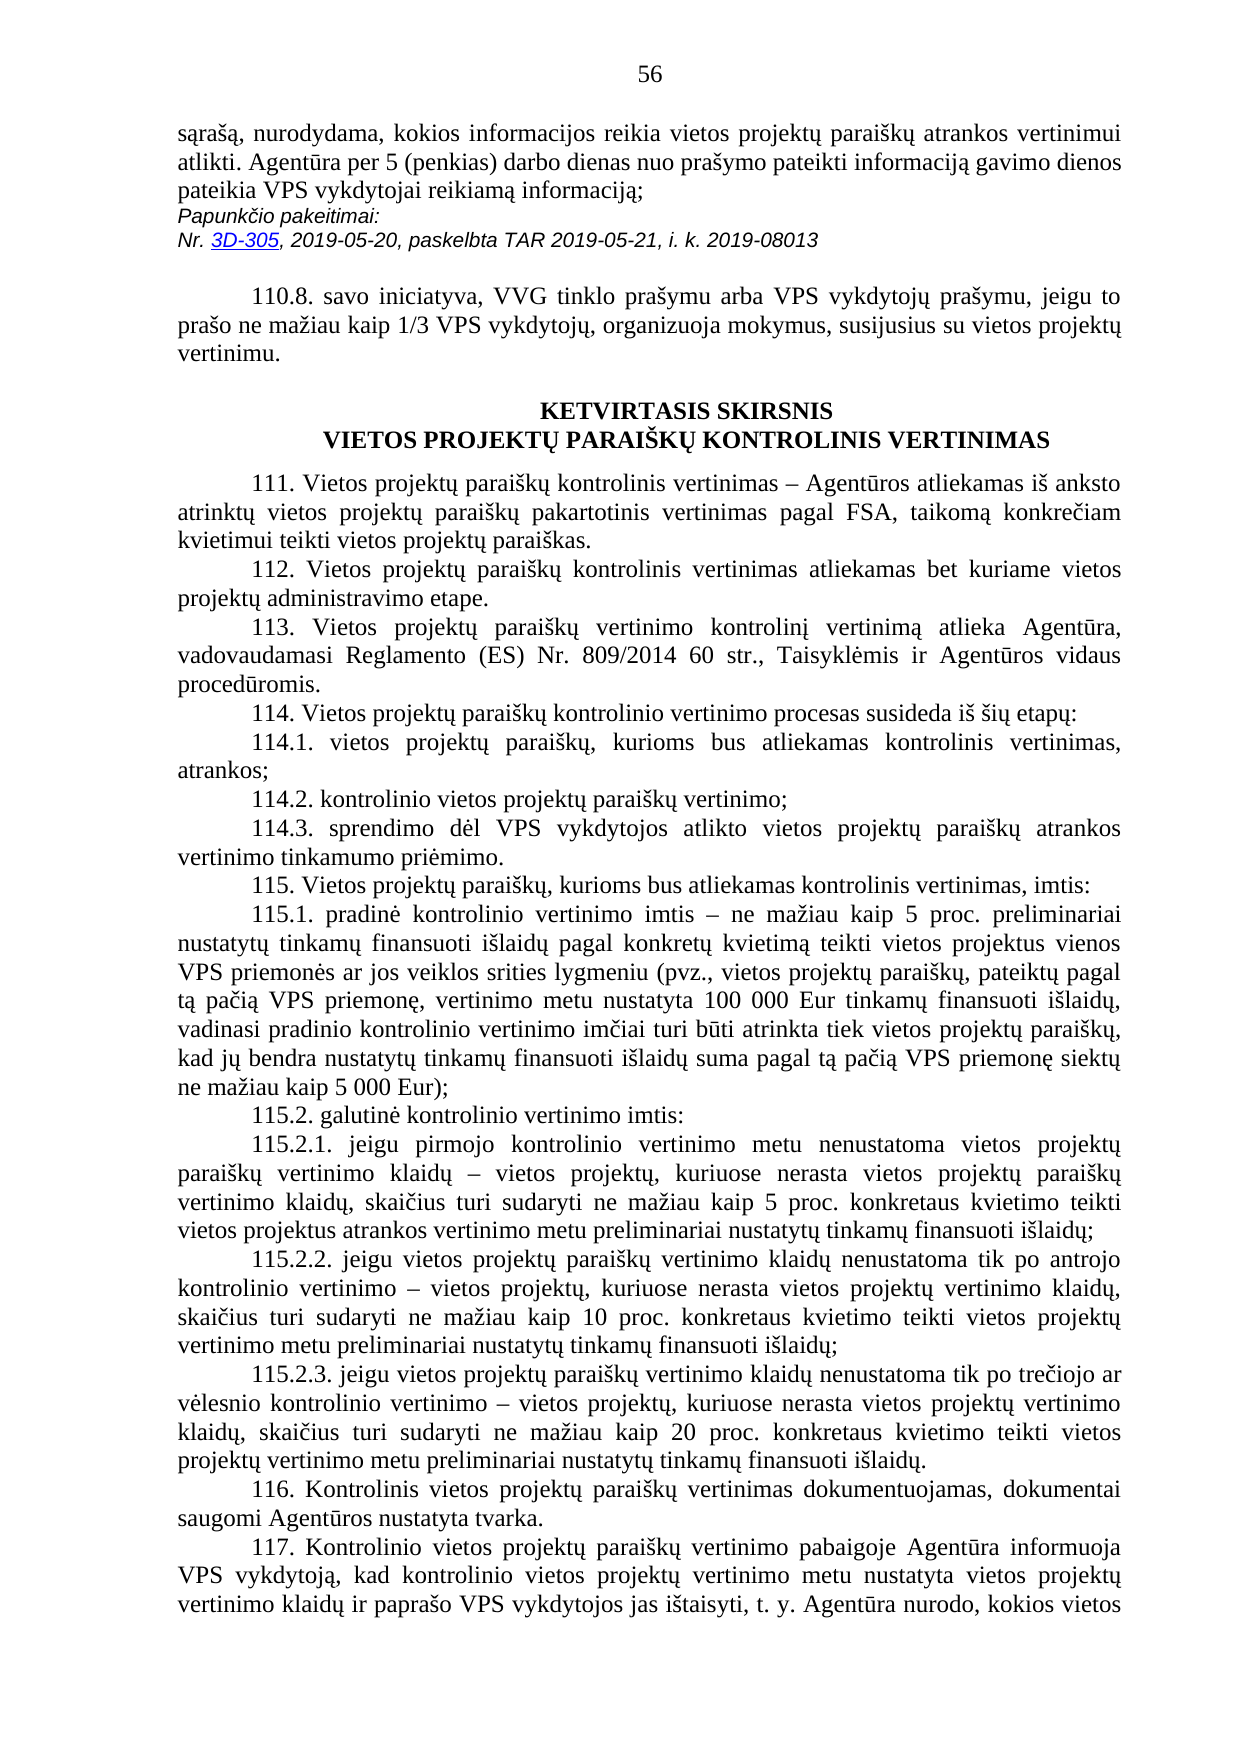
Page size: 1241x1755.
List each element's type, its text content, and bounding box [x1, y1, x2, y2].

text 115.2.1. jeigu pirmojo kontrolinio vertinimo metu nenustatoma vietos projektų paraiškų vertinimo klaidų – vietos projektų, kuriuose nerasta vietos projektų paraiškų vertinimo klaidų, skaičius turi sudaryti ne mažiau kaip 5 proc. konkretaus kvietimo teikti vietos projektus atrankos vertinimo metu preliminariai nustatytų tinkamų finansuoti išlaidų; [177, 1129, 1122, 1244]
text Papunkčio pakeitimai: [177, 204, 1122, 228]
text 117. Kontrolinio vietos projektų paraiškų vertinimo pabaigoje Agentūra informuoja VPS vykdytoją, kad kontrolinio vietos projektų vertinimo metu nustatyta vietos projektų vertinimo klaidų ir paprašo VPS vykdytojos jas ištaisyti, t. y. Agentūra nurodo, kokios vietos [177, 1532, 1122, 1618]
text Nr. 3D-305, 2019-05-20, paskelbta TAR 2019-05-21, i. k. 2019-08013 [177, 228, 1122, 252]
text 114.1. vietos projektų paraiškų, kurioms bus atliekamas kontrolinis vertinimas, atrankos; [177, 727, 1122, 784]
text 115.2. galutinė kontrolinio vertinimo imtis: [177, 1100, 1122, 1129]
text 114. Vietos projektų paraiškų kontrolinio vertinimo procesas susideda iš šių etapų: [177, 698, 1122, 727]
text 114.2. kontrolinio vietos projektų paraiškų vertinimo; [177, 784, 1122, 813]
text VIETOS PROJEKTŲ PARAIŠKŲ KONTROLINIS VERTINIMAS [177, 425, 1122, 453]
text 115.2.2. jeigu vietos projektų paraiškų vertinimo klaidų nenustatoma tik po antrojo kontrolinio vertinimo – vietos projektų, kuriuose nerasta vietos projektų vertinimo klaidų, skaičius turi sudaryti ne mažiau kaip 10 proc. konkretaus kvietimo teikti vietos projektų vertinimo metu preliminariai nustatytų tinkamų finansuoti išlaidų; [177, 1244, 1122, 1359]
text 112. Vietos projektų paraiškų kontrolinis vertinimas atliekamas bet kuriame vietos projektų administravimo etape. [177, 554, 1122, 612]
text 111. Vietos projektų paraiškų kontrolinis vertinimas – Agentūros atliekamas iš anksto atrinktų vietos projektų paraiškų pakartotinis vertinimas pagal FSA, taikomą konkrečiam kvietimui teikti vietos projektų paraiškas. [177, 468, 1122, 554]
text 113. Vietos projektų paraiškų vertinimo kontrolinį vertinimą atlieka Agentūra, vadovaudamasi Reglamento (ES) Nr. 809/2014 60 str., Taisyklėmis ir Agentūros vidaus procedūromis. [177, 612, 1122, 698]
text 110.8. savo iniciatyva, VVG tinklo prašymu arba VPS vykdytojų prašymu, jeigu to prašo ne mažiau kaip 1/3 VPS vykdytojų, organizuoja mokymus, susijusius su vietos projektų vertinimu. [177, 281, 1122, 367]
text 115.1. pradinė kontrolinio vertinimo imtis – ne mažiau kaip 5 proc. preliminariai nustatytų tinkamų finansuoti išlaidų pagal konkretų kvietimą teikti vietos projektus vienos VPS priemonės ar jos veiklos srities lygmeniu (pvz., vietos projektų paraiškų, pateiktų pagal tą pačią VPS priemonę, vertinimo metu nustatyta 100 000 Eur tinkamų finansuoti išlaidų, vadinasi pradinio kontrolinio vertinimo imčiai turi būti atrinkta tiek vietos projektų paraiškų, kad jų bendra nustatytų tinkamų finansuoti išlaidų suma pagal tą pačią VPS priemonę siektų ne mažiau kaip 5 000 Eur); [177, 899, 1122, 1100]
text 115. Vietos projektų paraiškų, kurioms bus atliekamas kontrolinis vertinimas, imtis: [177, 870, 1122, 899]
text sąrašą, nurodydama, kokios informacijos reikia vietos projektų paraiškų atrankos vertinimui atlikti. Agentūra per 5 (penkias) darbo dienas nuo prašymo pateikti informaciją gavimo dienos pateikia VPS vykdytojai reikiamą informaciją; [177, 118, 1122, 204]
text 114.3. sprendimo dėl VPS vykdytojos atlikto vietos projektų paraiškų atrankos vertinimo tinkamumo priėmimo. [177, 813, 1122, 870]
text 115.2.3. jeigu vietos projektų paraiškų vertinimo klaidų nenustatoma tik po trečiojo ar vėlesnio kontrolinio vertinimo – vietos projektų, kuriuose nerasta vietos projektų vertinimo klaidų, skaičius turi sudaryti ne mažiau kaip 20 proc. konkretaus kvietimo teikti vietos projektų vertinimo metu preliminariai nustatytų tinkamų finansuoti išlaidų. [177, 1359, 1122, 1474]
text 116. Kontrolinis vietos projektų paraiškų vertinimas dokumentuojamas, dokumentai saugomi Agentūros nustatyta tvarka. [177, 1474, 1122, 1532]
text KETVIRTASIS SKIRSNIS [177, 396, 1122, 425]
